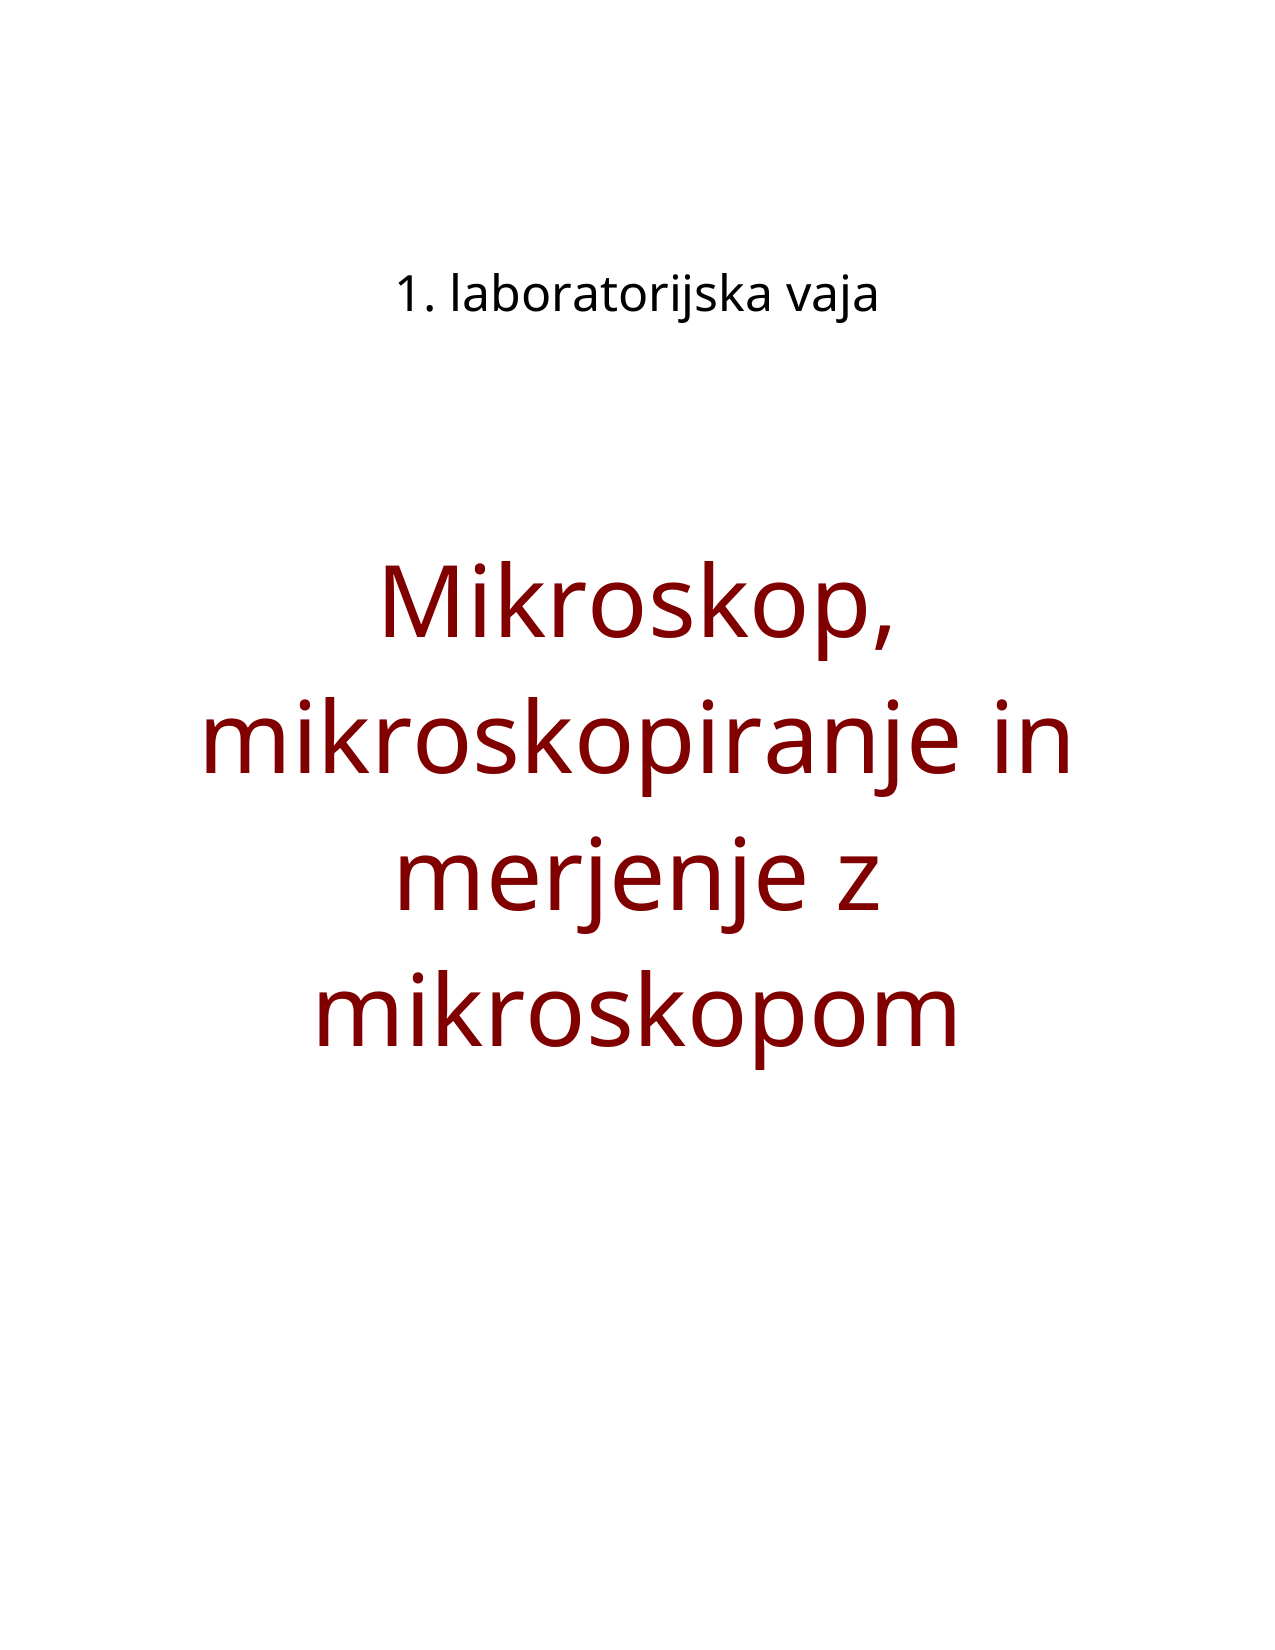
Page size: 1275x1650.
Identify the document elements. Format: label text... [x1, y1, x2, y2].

text 1. laboratorijska vaja [187, 258, 1087, 326]
text Mikroskop, mikroskopiranje in merjenje z mikroskopom [187, 531, 1087, 1076]
